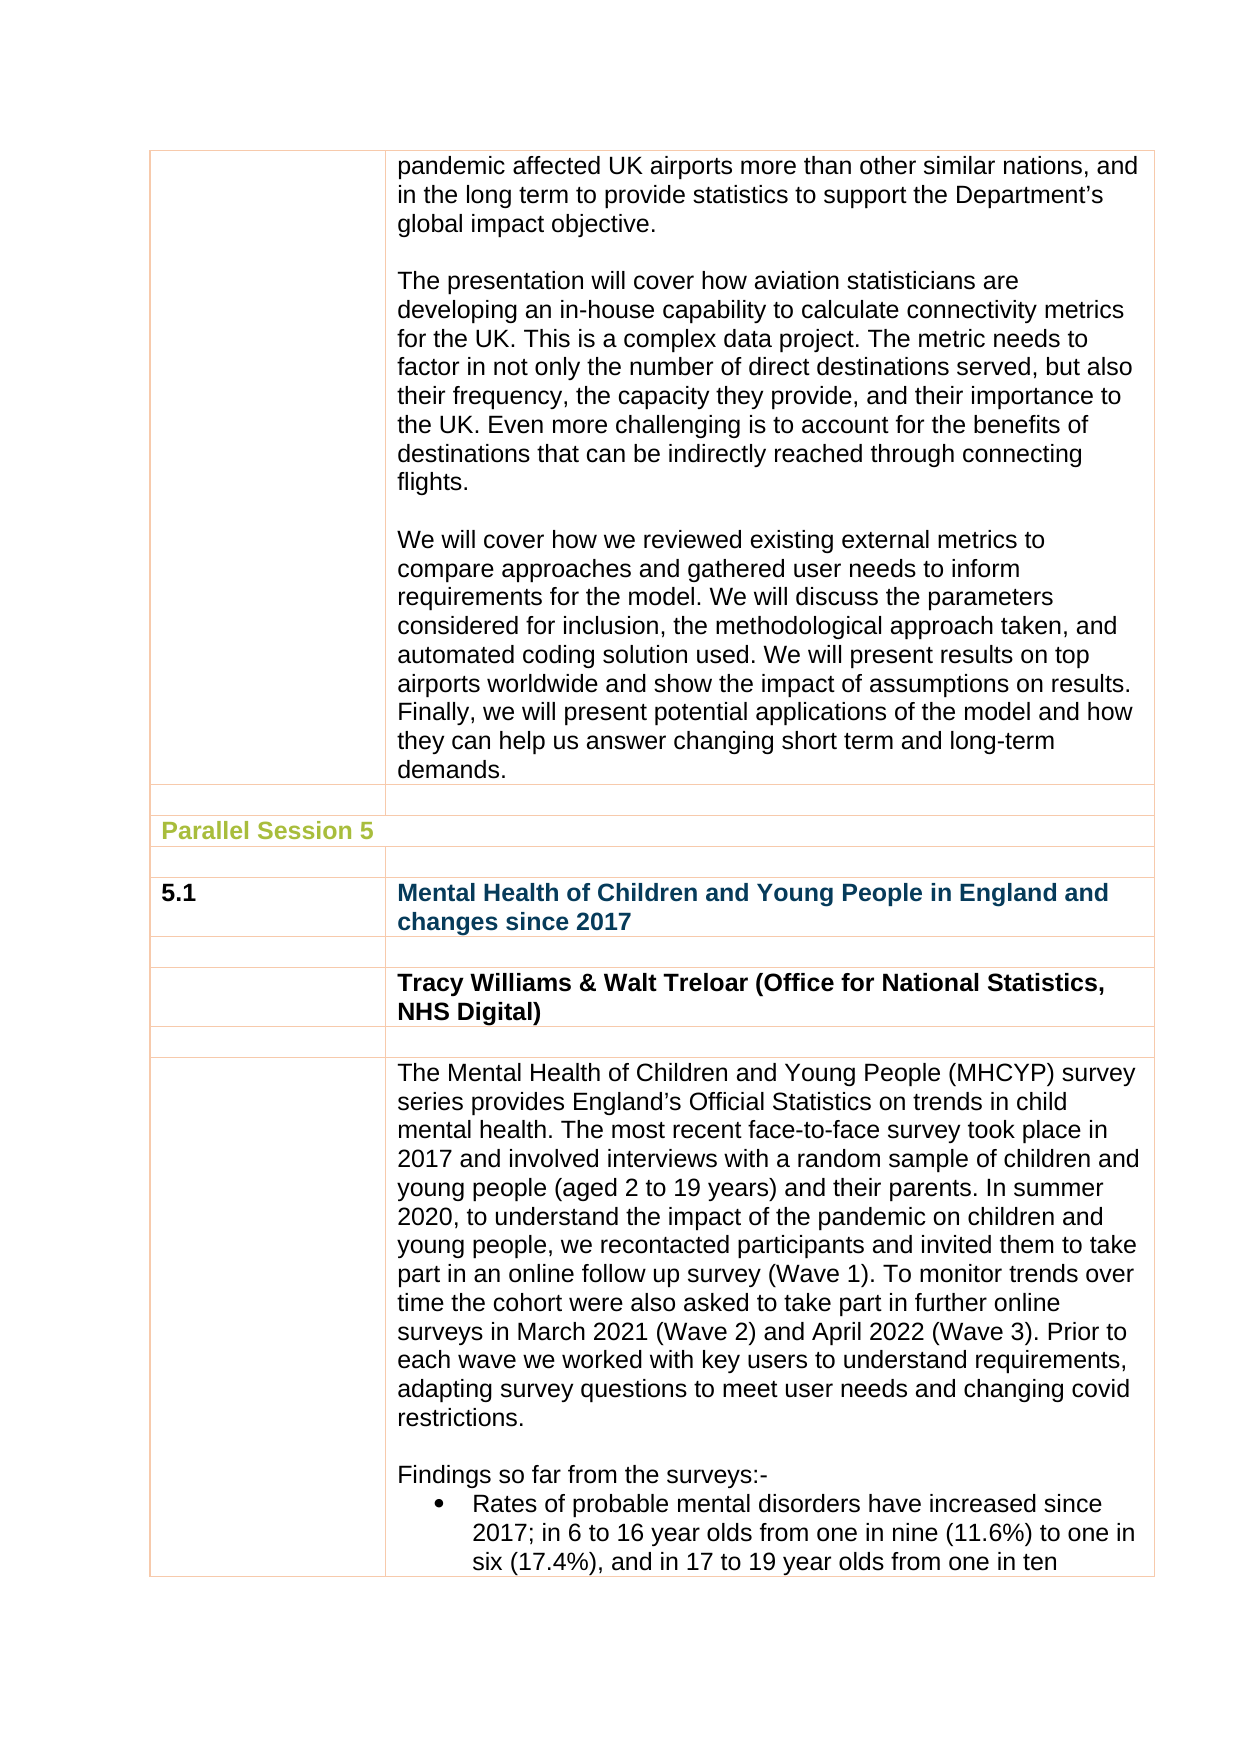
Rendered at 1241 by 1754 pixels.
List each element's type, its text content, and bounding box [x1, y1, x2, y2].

table_cell [386, 1027, 1154, 1057]
table_cell The Mental Health of Children and Young People (MHCYP) survey series provides England’s Official Statistics on trends in child mental health. The most recent face-to-face survey took place in 2017 and involved interviews with a random sample of children and young people (aged 2 to 19 years) and their parents. In summer 2020, to understand the impact of the pandemic on children and young people, we recontacted participants and invited them to take part in an online follow up survey (Wave 1). To monitor trends over time the cohort were also asked to take part in further online surveys in March 2021 (Wave 2) and April 2022 (Wave 3). Prior to each wave we worked with key users to understand requirements, adapting survey questions to meet user needs and changing covid restrictions. Findings so far from the surveys:- Rates of probable mental disorders have increased since 2017; in 6 to 16 year olds from one in nine (11.6%) to one in six (17.4%), and in 17 to 19 year olds from one in ten (10.1%) to one in six (17.4%). The proportion of children and young people with possible eating problems increased since 2017 to 2021; from 6.7% to 13.0% in 11 to 16 year olds, and from 44.6% to 58.2% in 17 to 19 year olds. This session will present the latest findings from Wave 3, due for publication November 2022. The 2022 survey covers mental health, education and employment, contact with services, social media and eating disorders. [386, 1058, 1154, 1576]
table_cell Mental Health of Children and Young People in England and changes since 2017 [386, 878, 1154, 936]
table_cell [151, 1027, 385, 1057]
table_cell [386, 847, 1154, 877]
table_cell [151, 937, 385, 967]
table_cell [151, 785, 385, 815]
table_cell [151, 847, 385, 877]
table_cell pandemic affected UK airports more than other similar nations, and in the long term to provide statistics to support the Department’s global impact objective. The presentation will cover how aviation statisticians are developing an in-house capability to calculate connectivity metrics for the UK. This is a complex data project. The metric needs to factor in not only the number of direct destinations served, but also their frequency, the capacity they provide, and their importance to the UK. Even more challenging is to account for the benefits of destinations that can be indirectly reached through connecting flights. We will cover how we reviewed existing external metrics to compare approaches and gathered user needs to inform requirements for the model. We will discuss the parameters considered for inclusion, the methodological approach taken, and automated coding solution used. We will present results on top airports worldwide and show the impact of assumptions on results. Finally, we will present potential applications of the model and how they can help us answer changing short term and long-term demands. [386, 151, 1154, 783]
table_cell [151, 968, 385, 1026]
table_cell Tracy Williams & Walt Treloar (Office for National Statistics, NHS Digital) [386, 968, 1154, 1026]
table_cell [151, 151, 385, 783]
table_cell [151, 1058, 385, 1576]
table_cell Parallel Session 5 [151, 816, 1154, 846]
table_cell [386, 785, 1154, 815]
table_cell 5.1 [151, 878, 385, 936]
table_cell [386, 937, 1154, 967]
